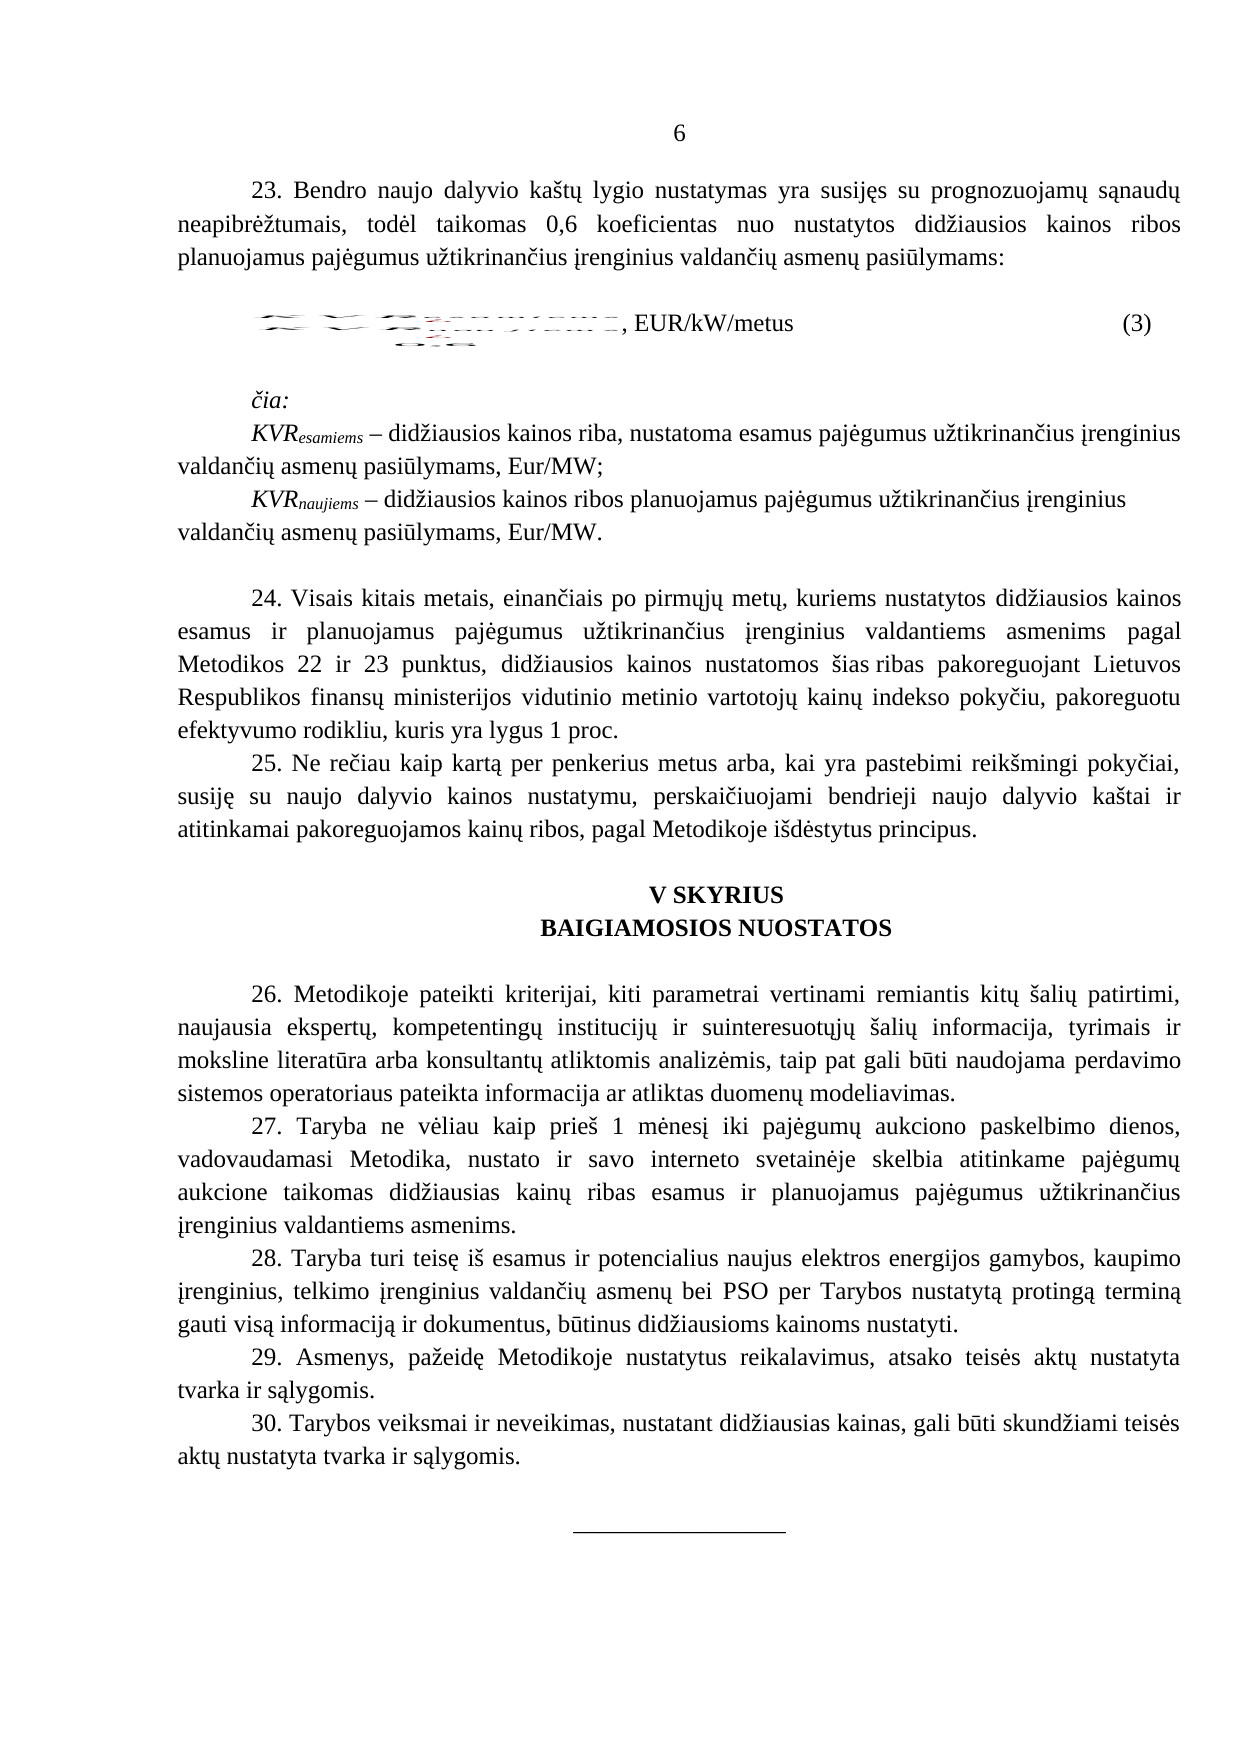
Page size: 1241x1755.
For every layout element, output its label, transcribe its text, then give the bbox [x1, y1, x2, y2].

text 26. Metodikoje pateikti kriterijai, kiti parametrai vertinami remiantis kitų šalių patirtimi, naujausia ekspertų, kompetentingų institucijų ir suinteresuotųjų šalių informacija, tyrimais ir moksline literatūra arba konsultantų atliktomis analizėmis, taip pat gali būti naudojama perdavimo sistemos operatoriaus pateikta informacija ar atliktas duomenų modeliavimas. [177, 979, 1181, 1107]
text 27. Taryba ne vėliau kaip prieš 1 mėnesį iki pajėgumų aukciono paskelbimo dienos, vadovaudamasi Metodika, nustato ir savo interneto svetainėje skelbia atitinkame pajėgumų aukcione taikomas didžiausias kainų ribas esamus ir planuojamus pajėgumus užtikrinančius įrenginius valdantiems asmenims. [177, 1111, 1181, 1239]
text čia: [177, 385, 1181, 413]
text _________________ [177, 1507, 1181, 1536]
text KVRnaujiems – didžiausios kainos ribos planuojamus pajėgumus užtikrinančius įrenginius valdančių asmenų pasiūlymams, Eur/MW. [177, 484, 1181, 546]
text KVResamiems – didžiausios kainos riba, nustatoma esamus pajėgumus užtikrinančius įrenginius valdančių asmenų pasiūlymams, Eur/MW; [177, 418, 1181, 479]
text 23. Bendro naujo dalyvio kaštų lygio nustatymas yra susijęs su prognozuojamų sąnaudų neapibrėžtumais, todėl taikomas 0,6 koeficientas nuo nustatytos didžiausios kainos ribos planuojamus pajėgumus užtikrinančius įrenginius valdančių asmenų pasiūlymams: [177, 176, 1181, 270]
text 24. Visais kitais metais, einančiais po pirmųjų metų, kuriems nustatytos didžiausios kainos esamus ir planuojamus pajėgumus užtikrinančius įrenginius valdantiems asmenims pagal Metodikos 22 ir 23 punktus, didžiausios kainos nustatomos šias ribas pakoreguojant Lietuvos Respublikos finansų ministerijos vidutinio metinio vartotojų kainų indekso pokyčiu, pakoreguotu efektyvumo rodikliu, kuris yra lygus 1 proc. [177, 583, 1181, 744]
text 29. Asmenys, pažeidę Metodikoje nustatytus reikalavimus, atsako teisės aktų nustatyta tvarka ir sąlygomis. [177, 1342, 1181, 1404]
text BAIGIAMOSIOS NUOSTATOS [177, 913, 1181, 942]
text , EUR/kW/metus (3) [177, 308, 1181, 347]
text 25. Ne rečiau kaip kartą per penkerius metus arba, kai yra pastebimi reikšmingi pokyčiai, susiję su naujo dalyvio kainos nustatymu, perskaičiuojami bendrieji naujo dalyvio kaštai ir atitinkamai pakoreguojamos kainų ribos, pagal Metodikoje išdėstytus principus. [177, 748, 1181, 843]
text 28. Taryba turi teisę iš esamus ir potencialius naujus elektros energijos gamybos, kaupimo įrenginius, telkimo įrenginius valdančių asmenų bei PSO per Tarybos nustatytą protingą terminą gauti visą informaciją ir dokumentus, būtinus didžiausioms kainoms nustatyti. [177, 1243, 1181, 1338]
text 30. Tarybos veiksmai ir neveikimas, nustatant didžiausias kainas, gali būti skundžiami teisės aktų nustatyta tvarka ir sąlygomis. [177, 1408, 1181, 1470]
text V SKYRIUS [177, 880, 1181, 909]
